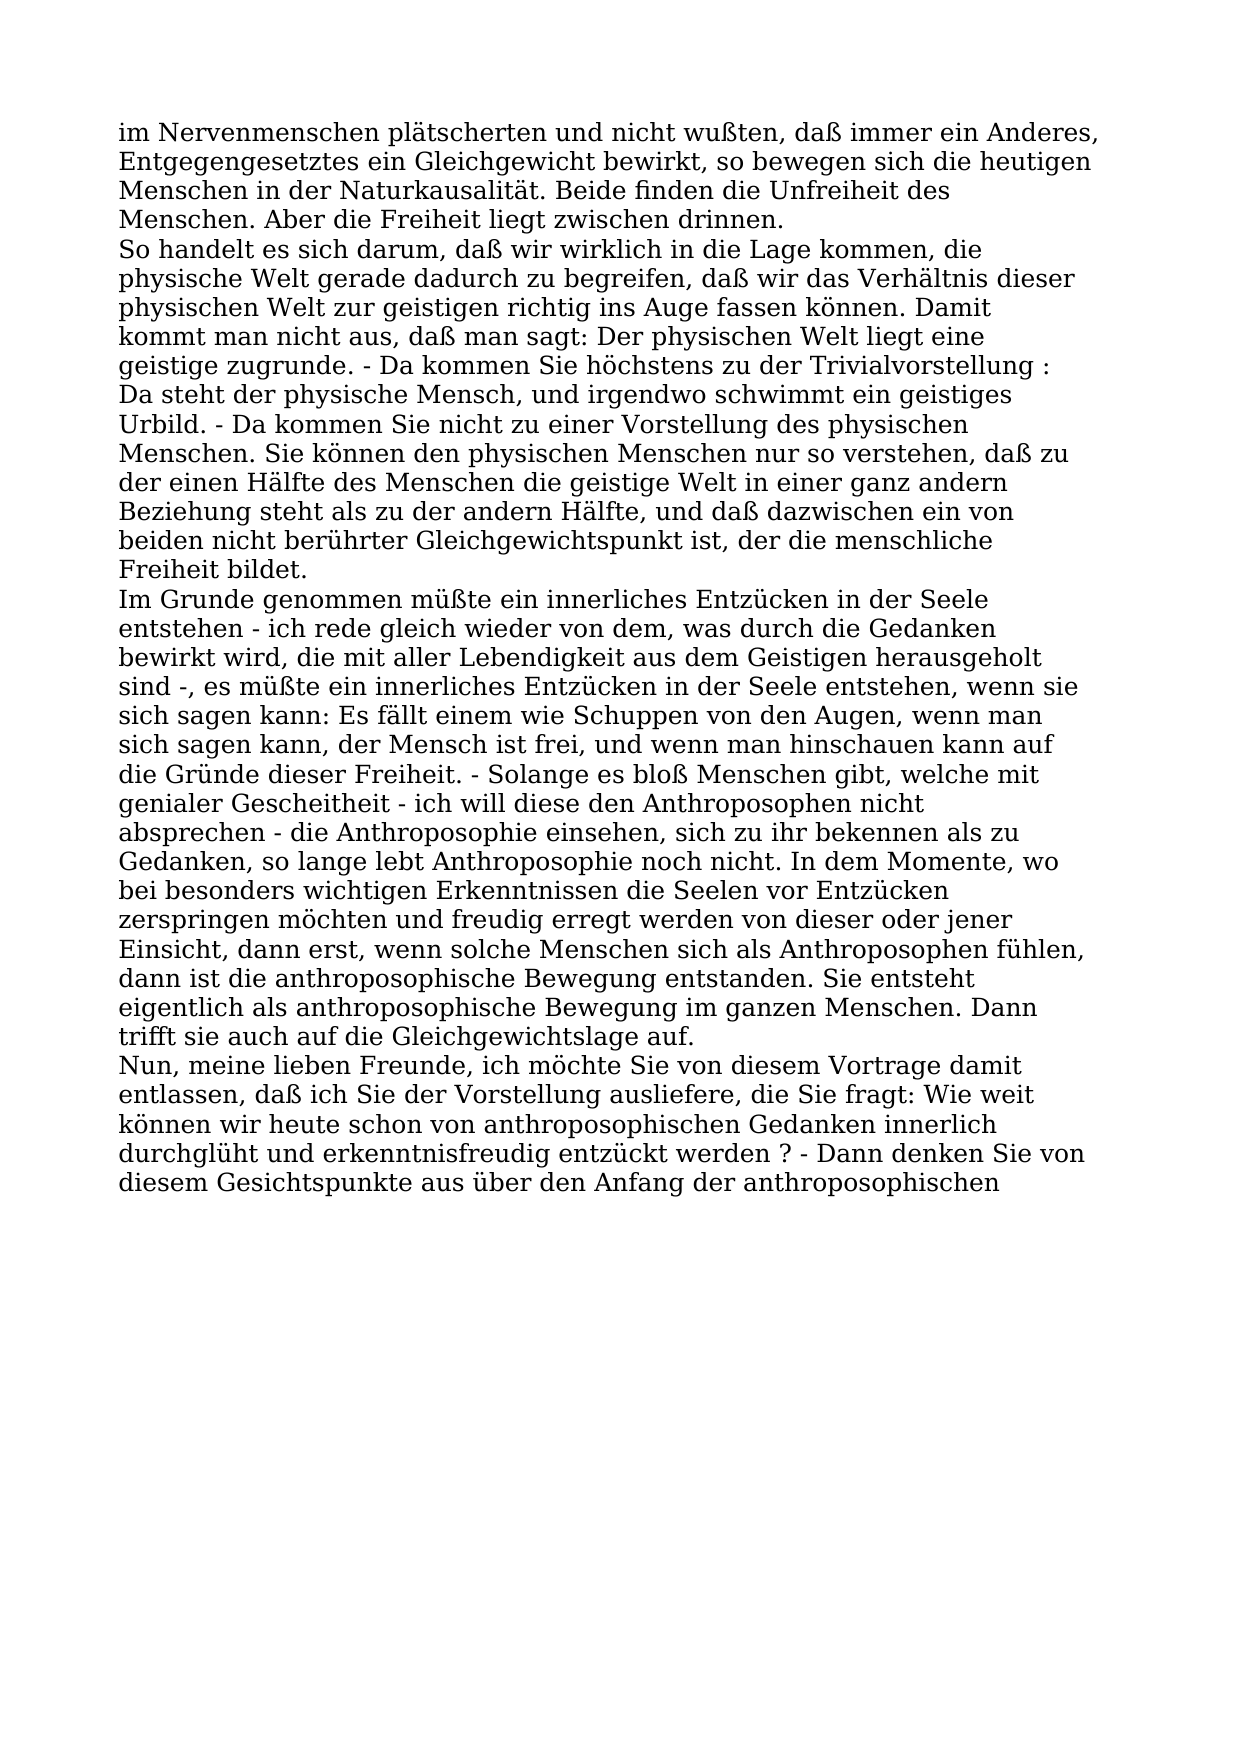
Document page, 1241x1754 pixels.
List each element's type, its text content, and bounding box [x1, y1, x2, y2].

text geistige zugrunde. - Da kommen Sie höchstens zu der Trivialvorstellung : [118, 351, 1122, 381]
text zerspringen möchten und freudig erregt werden von dieser oder jener [118, 906, 1122, 935]
text trifft sie auch auf die Gleichgewichtslage auf. [118, 1022, 1122, 1051]
text durchglüht und erkenntnisfreudig entzückt werden ? - Dann denken Sie von [118, 1139, 1122, 1168]
text entstehen - ich rede gleich wieder von dem, was durch die Gedanken [118, 614, 1122, 643]
text genialer Gescheitheit - ich will diese den Anthroposophen nicht [118, 789, 1122, 818]
text physischen Welt zur geistigen richtig ins Auge fassen können. Damit [118, 293, 1122, 322]
text diesem Gesichtspunkte aus über den Anfang der anthroposophischen [118, 1168, 1122, 1197]
text Menschen. Sie können den physischen Menschen nur so verstehen, daß zu [118, 439, 1122, 468]
text die Gründe dieser Freiheit. - Solange es bloß Menschen gibt, welche mit [118, 760, 1122, 789]
text Menschen in der Naturkausalität. Beide finden die Unfreiheit des [118, 176, 1122, 206]
text Nun, meine lieben Freunde, ich möchte Sie von diesem Vortrage damit [118, 1051, 1122, 1081]
text Da steht der physische Mensch, und irgendwo schwimmt ein geistiges [118, 381, 1122, 410]
text beiden nicht berührter Gleichgewichtspunkt ist, der die menschliche [118, 526, 1122, 556]
text eigentlich als anthroposophische Bewegung im ganzen Menschen. Dann [118, 993, 1122, 1022]
text entlassen, daß ich Sie der Vorstellung ausliefere, die Sie fragt: Wie weit [118, 1081, 1122, 1110]
text bei besonders wichtigen Erkenntnissen die Seelen vor Entzücken [118, 876, 1122, 906]
text kommt man nicht aus, daß man sagt: Der physischen Welt liegt eine [118, 322, 1122, 351]
text Beziehung steht als zu der andern Hälfte, und daß dazwischen ein von [118, 497, 1122, 526]
text So handelt es sich darum, daß wir wirklich in die Lage kommen, die [118, 235, 1122, 264]
text absprechen - die Anthroposophie einsehen, sich zu ihr bekennen als zu [118, 818, 1122, 847]
text sind -, es müßte ein innerliches Entzücken in der Seele entstehen, wenn sie [118, 672, 1122, 701]
text Einsicht, dann erst, wenn solche Menschen sich als Anthroposophen fühlen, [118, 935, 1122, 964]
text Menschen. Aber die Freiheit liegt zwischen drinnen. [118, 206, 1122, 235]
text der einen Hälfte des Menschen die geistige Welt in einer ganz andern [118, 468, 1122, 497]
text bewirkt wird, die mit aller Lebendigkeit aus dem Geistigen herausgeholt [118, 643, 1122, 672]
text Freiheit bildet. [118, 556, 1122, 585]
text Gedanken, so lange lebt Anthroposophie noch nicht. In dem Momente, wo [118, 847, 1122, 876]
text Entgegengesetztes ein Gleichgewicht bewirkt, so bewegen sich die heutigen [118, 147, 1122, 176]
text Im Grunde genommen müßte ein innerliches Entzücken in der Seele [118, 585, 1122, 614]
text im Nervenmenschen plätscherten und nicht wußten, daß immer ein Anderes, [118, 118, 1122, 147]
text sich sagen kann: Es fällt einem wie Schuppen von den Augen, wenn man [118, 701, 1122, 731]
text können wir heute schon von anthroposophischen Gedanken innerlich [118, 1110, 1122, 1139]
text sich sagen kann, der Mensch ist frei, und wenn man hinschauen kann auf [118, 731, 1122, 760]
text dann ist die anthroposophische Bewegung entstanden. Sie entsteht [118, 964, 1122, 993]
text Urbild. - Da kommen Sie nicht zu einer Vorstellung des physischen [118, 410, 1122, 439]
text physische Welt gerade dadurch zu begreifen, daß wir das Verhältnis dieser [118, 264, 1122, 293]
